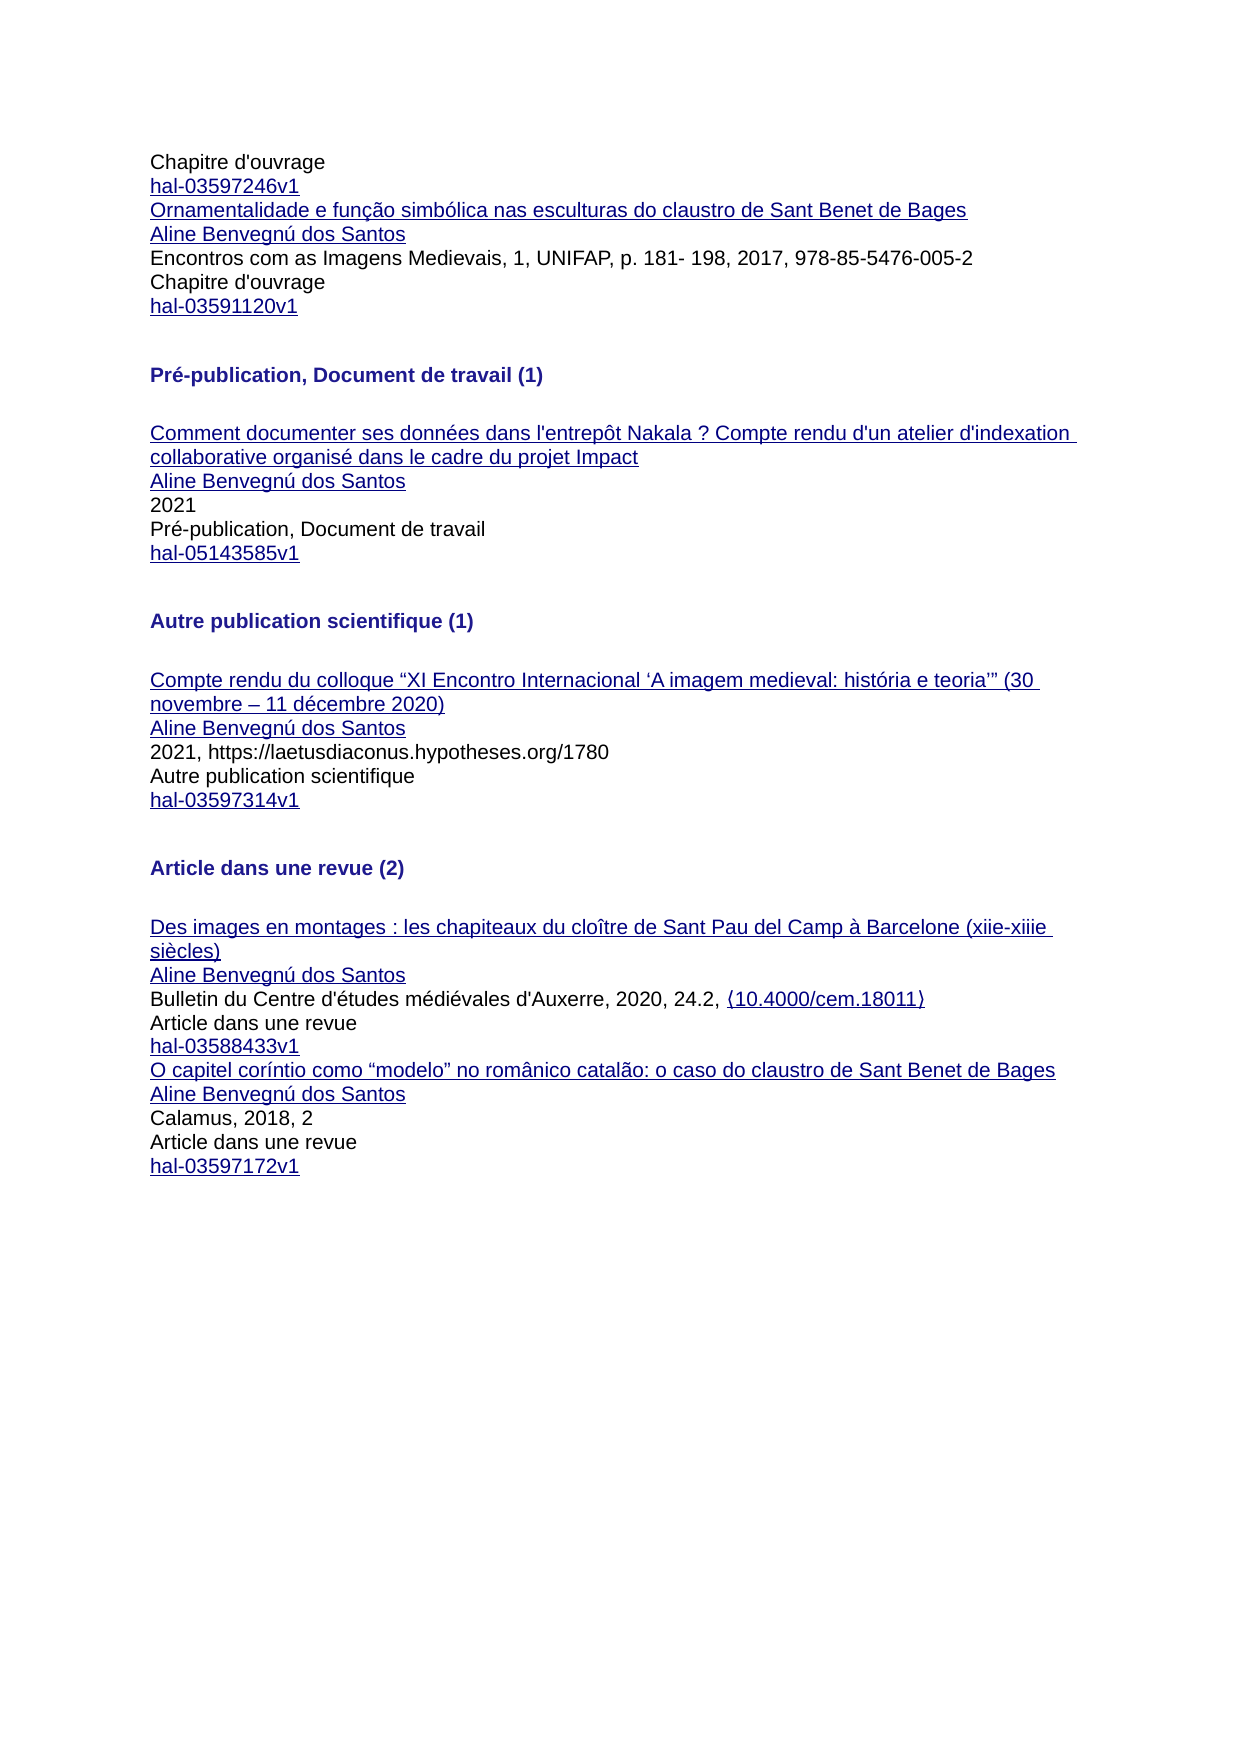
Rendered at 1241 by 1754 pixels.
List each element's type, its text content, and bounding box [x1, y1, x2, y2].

table_cell Ornamentalidade e função simbólica nas esculturas do claustro de Sant Benet de Bages Aline Benvegnú dos Santos Encontros com as Imagens Medievais, 1, UNIFAP, p. 181- 198, 2017, 978-85-5476-005-2 Chapitre d'ouvrage hal-03591120v1 [150, 198, 1090, 318]
subtitle Pré-publication, Document de travail (1) [150, 362, 1090, 386]
subtitle Article dans une revue (2) [150, 856, 1090, 880]
table_header Comment documenter ses données dans l'entrepôt Nakala ? Compte rendu d'un atelier d'indexation collaborative organisé dans le cadre du projet Impact Aline Benvegnú dos Santos 2021 Pré-publication, Document de travail hal-05143585v1 [150, 421, 1090, 564]
subtitle Autre publication scientifique (1) [150, 609, 1090, 633]
table_header Chapitre d'ouvrage hal-03597246v1 [150, 150, 1090, 198]
table_header Compte rendu du colloque “XI Encontro Internacional ‘A imagem medieval: história e teoria’” (30 novembre – 11 décembre 2020) Aline Benvegnú dos Santos 2021, https://laetusdiaconus.hypotheses.org/1780 Autre publication scientifique hal-03597314v1 [150, 668, 1090, 811]
table_header Des images en montages : les chapiteaux du cloître de Sant Pau del Camp à Barcelone (xiie-xiiie siècles) Aline Benvegnú dos Santos Bulletin du Centre d'études médiévales d'Auxerre, 2020, 24.2, ⟨10.4000/cem.18011⟩ Article dans une revue hal-03588433v1 [150, 915, 1090, 1058]
table_cell O capitel coríntio como “modelo” no românico catalão: o caso do claustro de Sant Benet de Bages Aline Benvegnú dos Santos Calamus, 2018, 2 Article dans une revue hal-03597172v1 [150, 1058, 1090, 1178]
